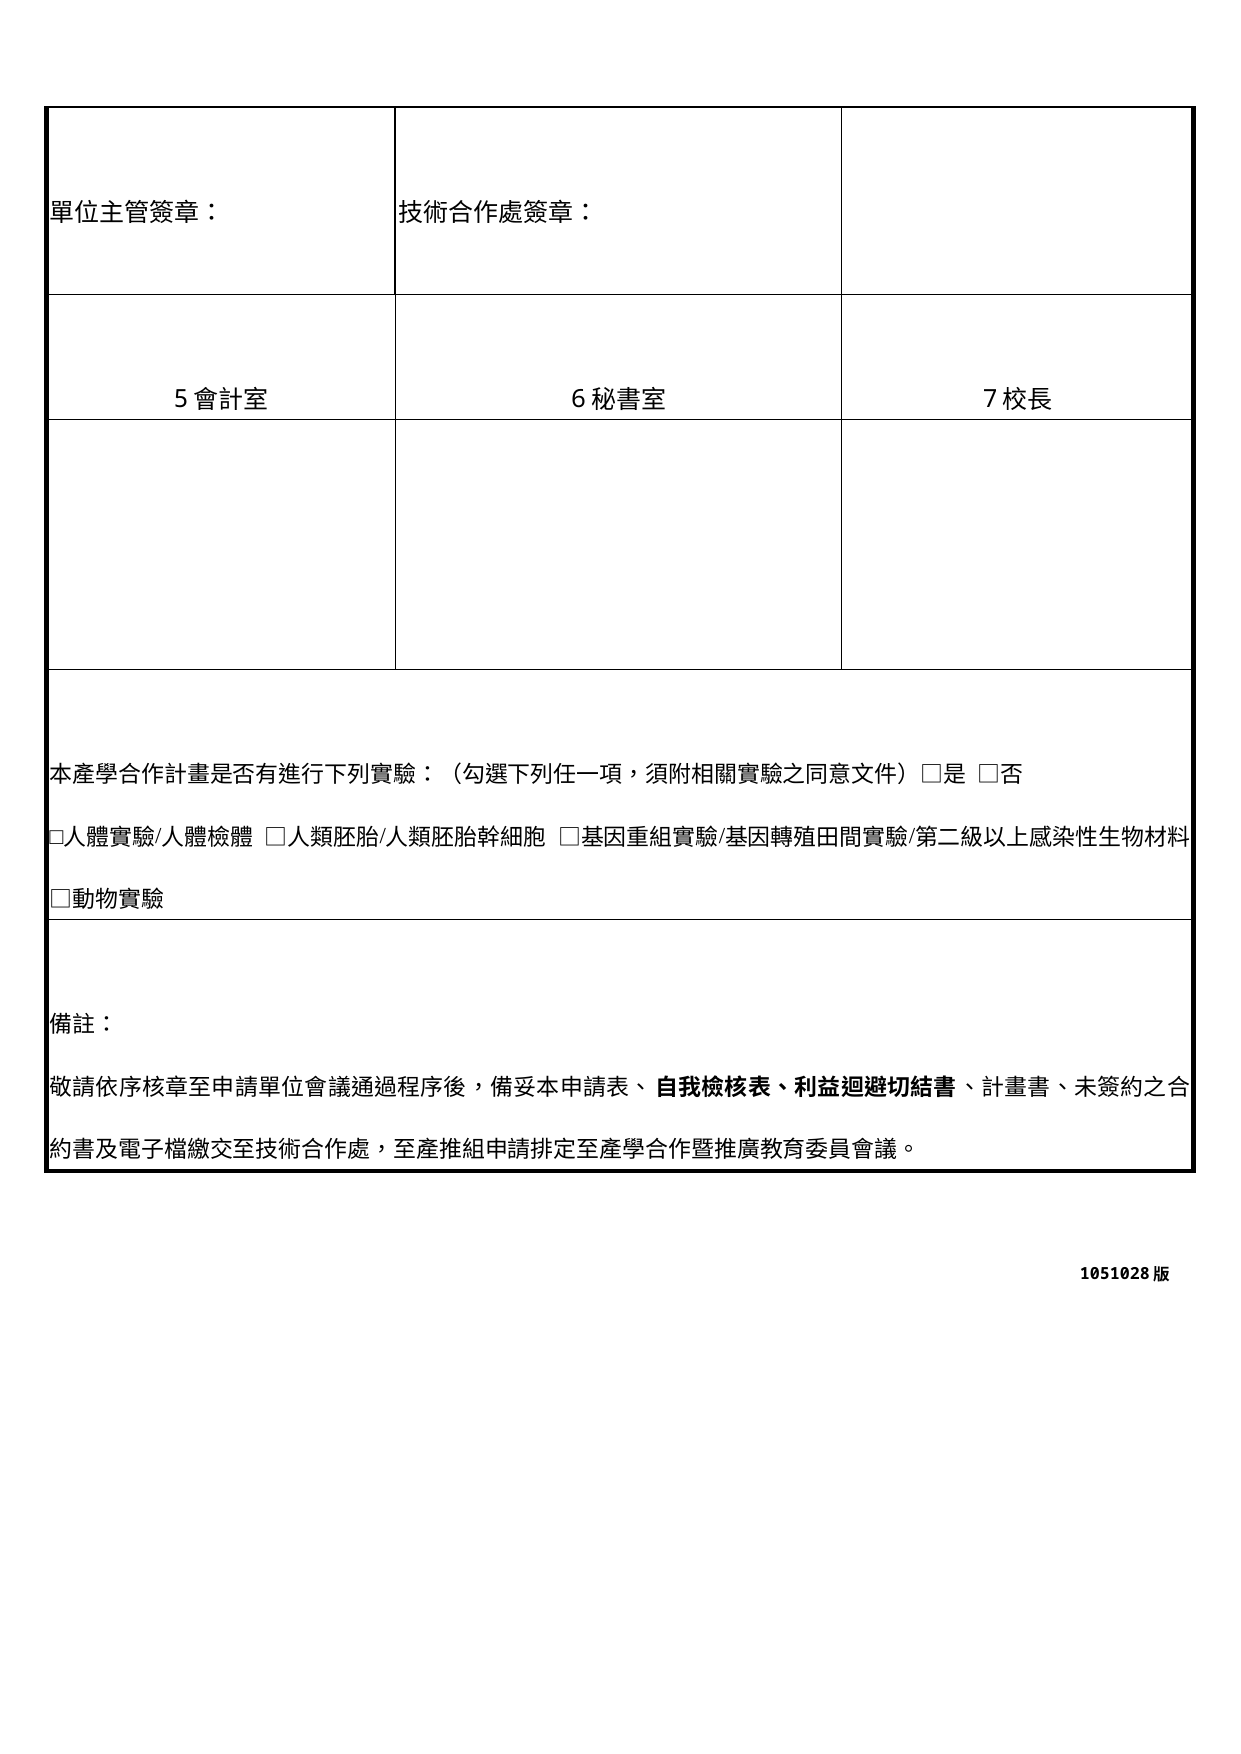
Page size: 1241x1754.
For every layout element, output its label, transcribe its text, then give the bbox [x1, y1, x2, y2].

table_cell [396, 420, 841, 669]
table_cell [842, 420, 1191, 669]
table_cell 備註： 敬請依序核章至申請單位會議通過程序後，備妥本申請表、自我檢核表、利益迴避切結書、計畫書、未簽約之合約書及電子檔繳交至技術合作處，至產推組申請排定至產學合作暨推廣教育委員會議。 [49, 920, 1191, 1169]
table_cell 6秘書室 [396, 295, 841, 419]
text 1051028版 [71, 1231, 1169, 1294]
table_cell 技術合作處簽章： [396, 108, 841, 294]
table_cell 本產學合作計畫是否有進行下列實驗：（勾選下列任一項，須附相關實驗之同意文件）□是 □否 □人體實驗/人體檢體 □人類胚胎/人類胚胎幹細胞 □基因重組實驗/基因轉殖田間實驗/第二級以上感染性生物材料 □動物實驗 [49, 670, 1191, 919]
table_cell 5會計室 [49, 295, 395, 419]
table_cell 7校長 [842, 295, 1191, 419]
table_cell [842, 108, 1191, 294]
table_cell 單位主管簽章： [49, 108, 394, 294]
table_cell [49, 420, 395, 669]
